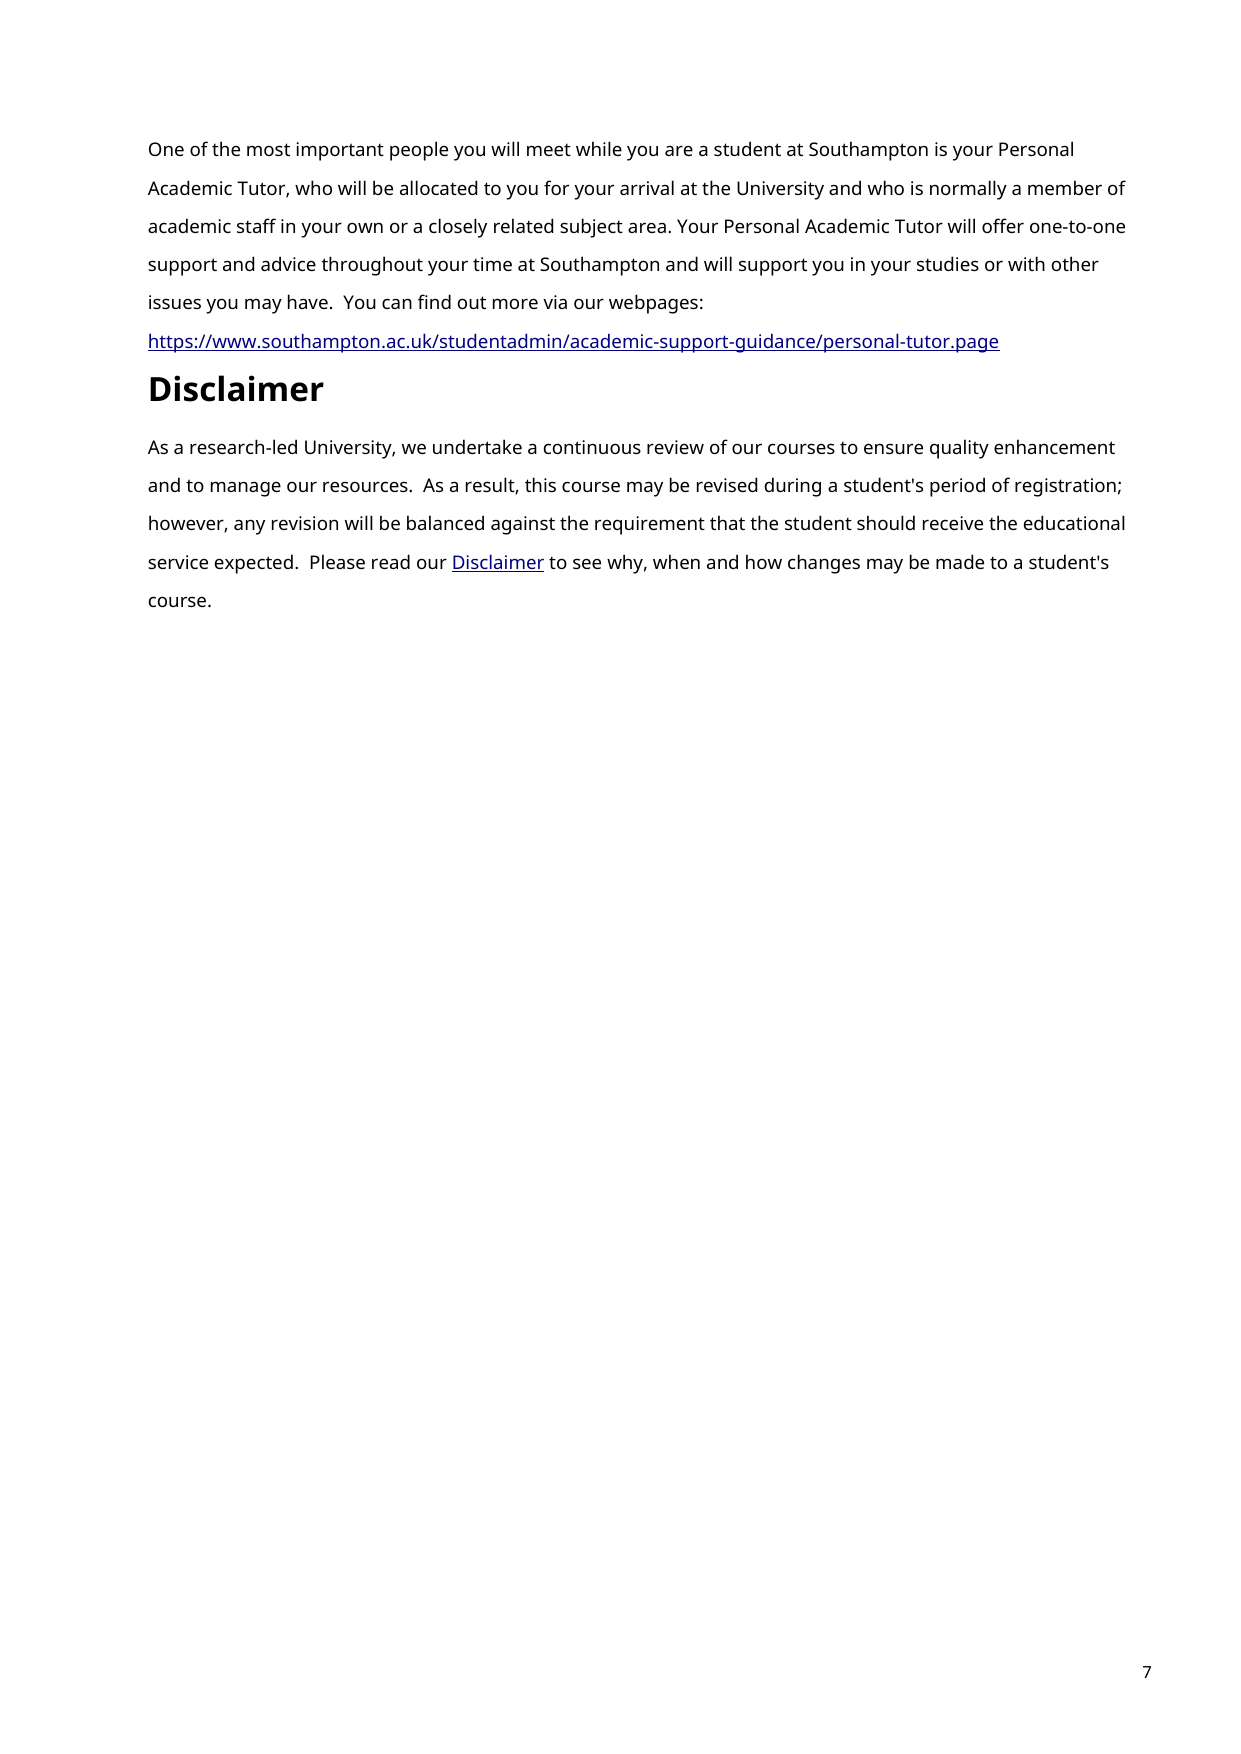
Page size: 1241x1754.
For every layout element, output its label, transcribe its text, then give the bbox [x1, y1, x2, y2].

text https://www.southampton.ac.uk/studentadmin/academic-support-guidance/personal-tutor.page [148, 328, 1152, 353]
text One of the most important people you will meet while you are a student at Southampton is your Personal Academic Tutor, who will be allocated to you for your arrival at the University and who is normally a member of academic staff in your own or a closely related subject area. Your Personal Academic Tutor will offer one-to-one support and advice throughout your time at Southampton and will support you in your studies or with other issues you may have. You can find out more via our webpages: [148, 137, 1152, 315]
text As a research-led University, we undertake a continuous review of our courses to ensure quality enhancement and to manage our resources. As a result, this course may be revised during a student's period of registration; however, any revision will be balanced against the requirement that the student should receive the educational service expected. Please read our Disclaimer to see why, when and how changes may be made to a student's course. [148, 434, 1152, 613]
subtitle Disclaimer [148, 366, 1152, 412]
